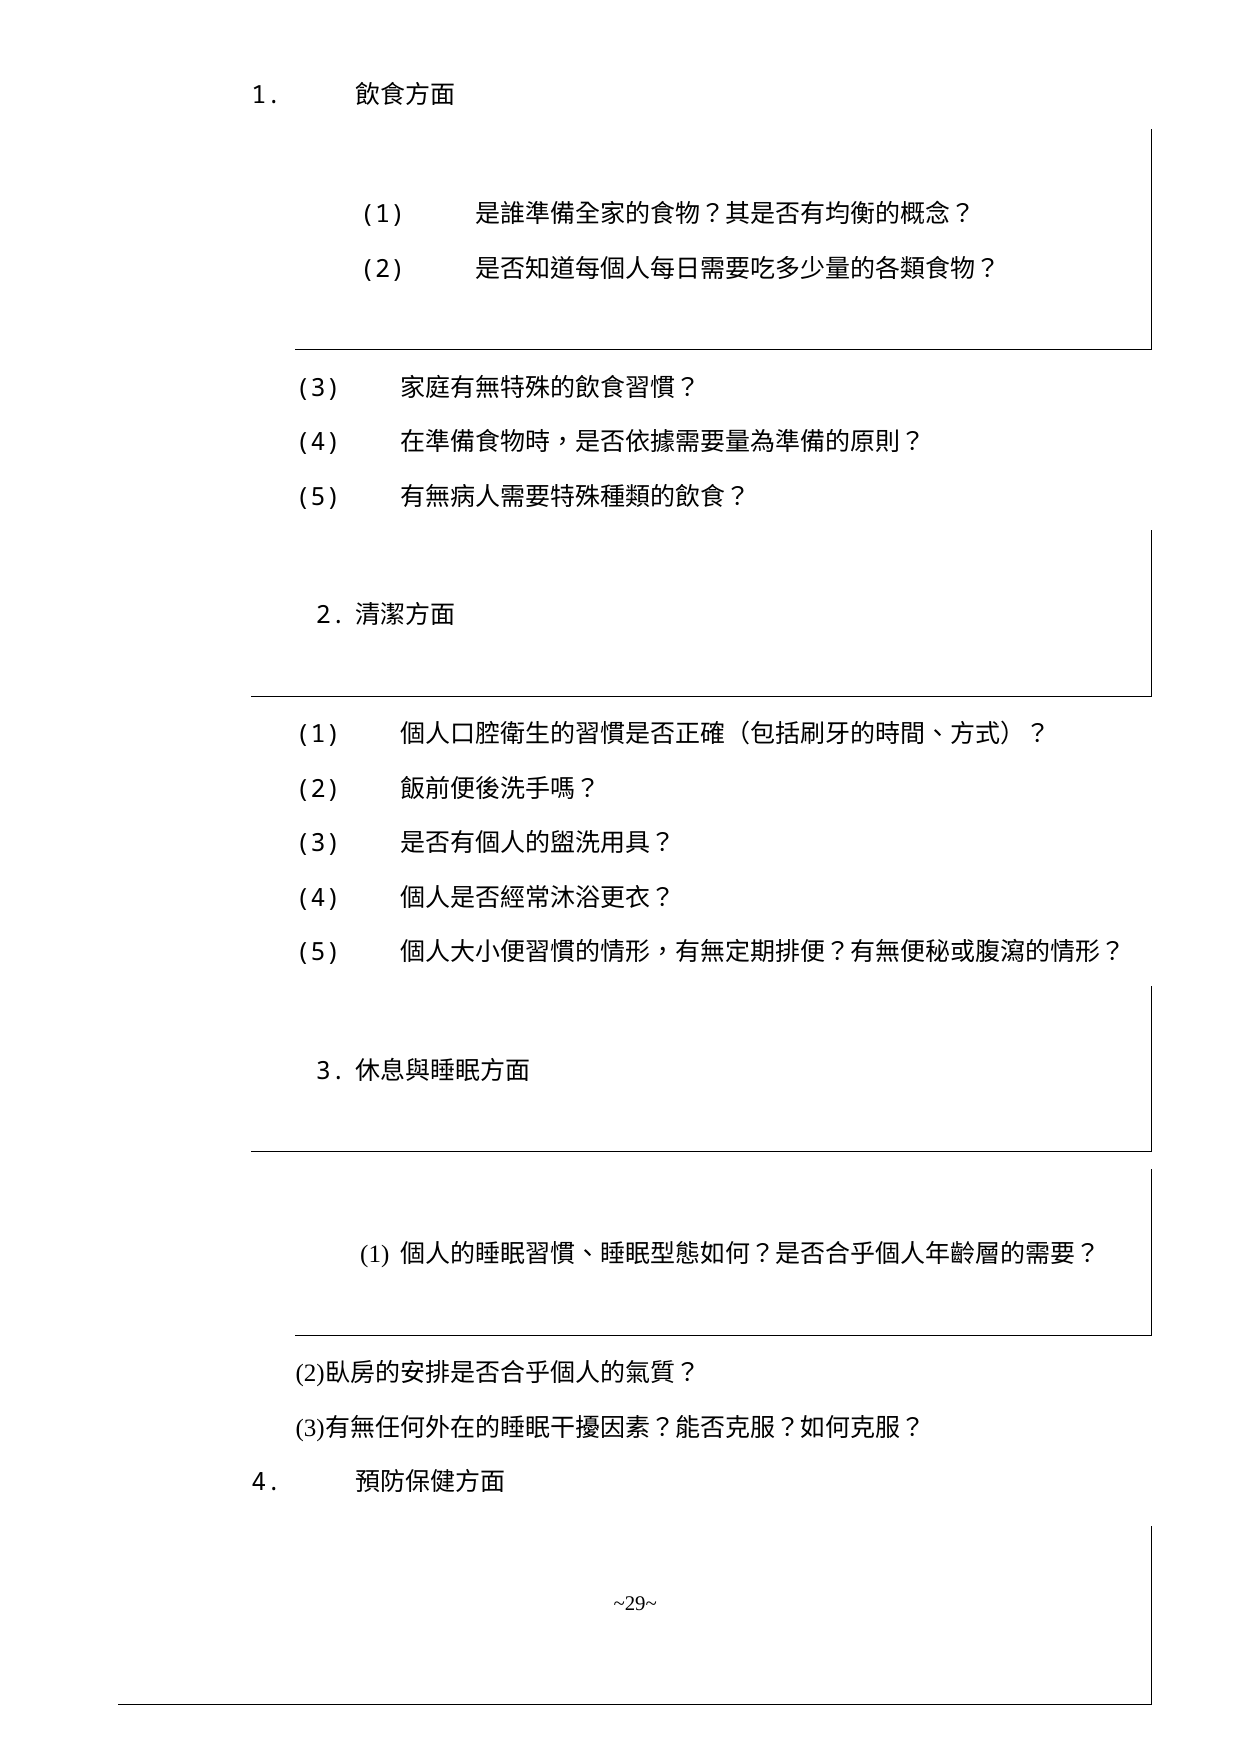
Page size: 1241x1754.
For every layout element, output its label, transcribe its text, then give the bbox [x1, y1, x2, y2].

list 臥房的安排是否合乎個人的氣質？ [295, 1353, 1152, 1389]
list 在準備食物時，是否依據需要量為準備的原則？ [295, 422, 1152, 458]
list 個人的睡眠習慣、睡眠型態如何？是否合乎個人年齡層的需要？ [295, 1169, 1151, 1335]
list 是否知道每個人每日需要吃多少量的各類食物？ [295, 184, 1152, 349]
list 飯前便後洗手嗎？ [295, 768, 1152, 804]
list 是誰準備全家的食物？其是否有均衡的概念？ [295, 129, 1151, 184]
list 個人是否經常沐浴更衣？ [295, 877, 1152, 913]
list 是否有個人的盥洗用具？ [295, 823, 1152, 859]
list 個人口腔衛生的習慣是否正確（包括刷牙的時間、方式）？ [295, 714, 1152, 750]
list 家庭有無特殊的飲食習慣？ [295, 367, 1152, 403]
list 預防保健方面 [251, 1462, 1152, 1498]
list 飲食方面 [251, 75, 1152, 111]
list 清潔方面 [251, 530, 1151, 696]
list 有無任何外在的睡眠干擾因素？能否克服？如何克服？ [295, 1407, 1152, 1443]
list 個人大小便習慣的情形，有無定期排便？有無便秘或腹瀉的情形？ [295, 931, 1152, 968]
list 有無病人需要特殊種類的飲食？ [295, 476, 1152, 512]
list 休息與睡眠方面 [251, 986, 1151, 1151]
